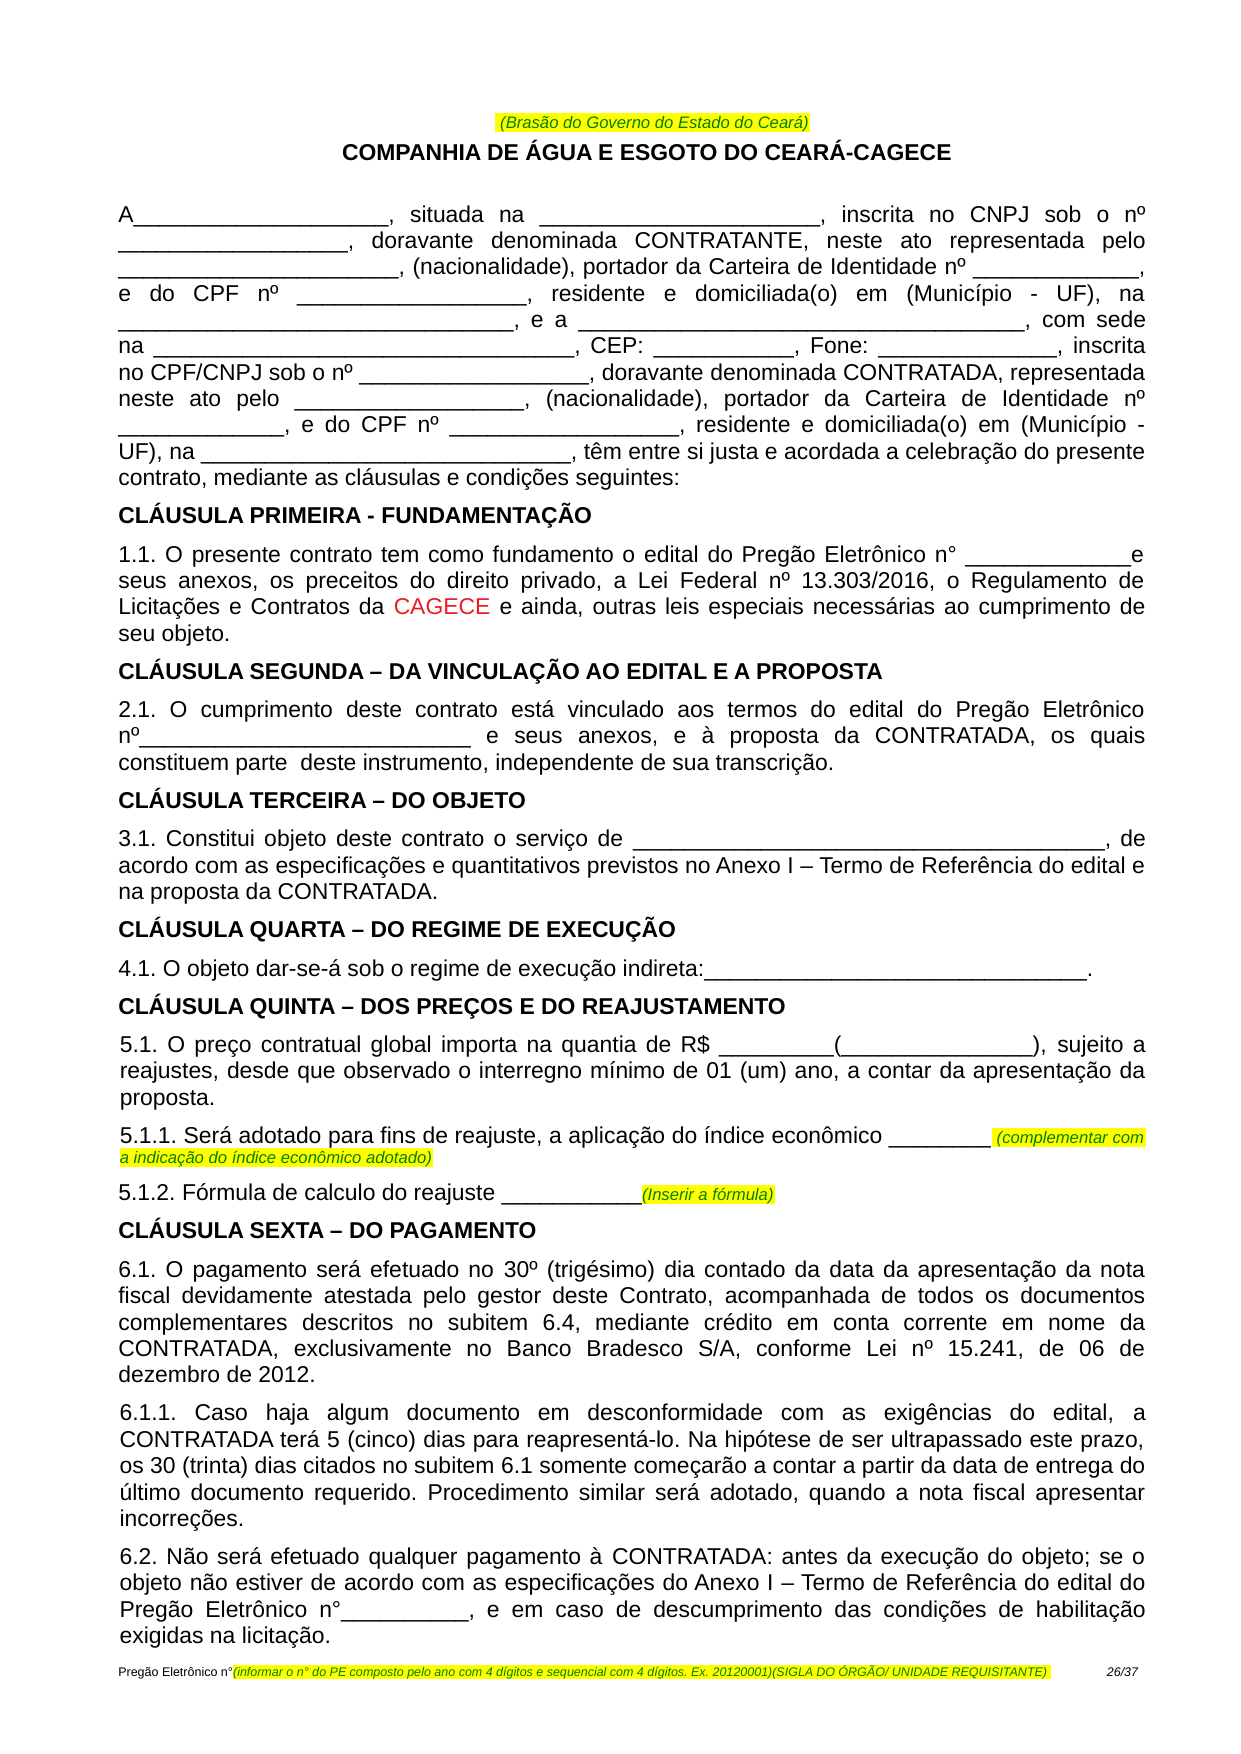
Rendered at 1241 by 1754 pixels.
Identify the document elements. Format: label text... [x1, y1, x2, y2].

text CLÁUSULA SEXTA – DO PAGAMENTO [118, 1217, 1146, 1244]
text CLÁUSULA PRIMEIRA - FUNDAMENTAÇÃO [118, 502, 1146, 529]
text 2.1. O cumprimento deste contrato está vinculado aos termos do edital do Pregão Eletrônico nº__________________________ e seus anexos, e à proposta da CONTRATADA, os quais constituem parte deste instrumento, independente de sua transcrição. [118, 696, 1146, 775]
text 4.1. O objeto dar-se-á sob o regime de execução indireta:______________________________. [118, 954, 1146, 981]
text 3.1. Constitui objeto deste contrato o serviço de _____________________________________, de acordo com as especificações e quantitativos previstos no Anexo I – Termo de Referência do edital e na proposta da CONTRATADA. [118, 825, 1146, 904]
text CLÁUSULA QUARTA – DO REGIME DE EXECUÇÃO [118, 916, 1146, 943]
text CLÁUSULA QUINTA – DOS PREÇOS E DO REAJUSTAMENTO [118, 993, 1146, 1019]
text 5.1. O preço contratual global importa na quantia de R$ _________(_______________), sujeito a reajustes, desde que observado o interregno mínimo de 01 (um) ano, a contar da apresentação da proposta. [119, 1031, 1146, 1110]
text CLÁUSULA SEGUNDA – DA VINCULAÇÃO AO EDITAL E A PROPOSTA [118, 658, 1146, 684]
text 6.1. O pagamento será efetuado no 30º (trigésimo) dia contado da data da apresentação da nota fiscal devidamente atestada pelo gestor deste Contrato, acompanhada de todos os documentos complementares descritos no subitem 6.4, mediante crédito em conta corrente em nome da CONTRATADA, exclusivamente no Banco Bradesco S/A, conforme Lei nº 15.241, de 06 de dezembro de 2012. [118, 1256, 1146, 1387]
text 5.1.2. Fórmula de calculo do reajuste ___________(Inserir a fórmula) [118, 1179, 1146, 1206]
text 1.1. O presente contrato tem como fundamento o edital do Pregão Eletrônico n° _____________e seus anexos, os preceitos do direito privado, a Lei Federal nº 13.303/2016, o Regulamento de Licitações e Contratos da CAGECE e ainda, outras leis especiais necessárias ao cumprimento de seu objeto. [118, 541, 1146, 646]
text 6.1.1. Caso haja algum documento em desconformidade com as exigências do edital, a CONTRATADA terá 5 (cinco) dias para reapresentá-lo. Na hipótese de ser ultrapassado este prazo, os 30 (trinta) dias citados no subitem 6.1 somente começarão a contar a partir da data de entrega do último documento requerido. Procedimento similar será adotado, quando a nota fiscal apresentar incorreções. [119, 1399, 1146, 1531]
text 6.2. Não será efetuado qualquer pagamento à CONTRATADA: antes da execução do objeto; se o objeto não estiver de acordo com as especificações do Anexo I – Termo de Referência do edital do Pregão Eletrônico n°__________, e em caso de descumprimento das condições de habilitação exigidas na licitação. [119, 1543, 1146, 1648]
text CLÁUSULA TERCEIRA – DO OBJETO [118, 787, 1146, 813]
text 5.1.1. Será adotado para fins de reajuste, a aplicação do índice econômico ________ (complementar com a indicação do índice econômico adotado) [119, 1122, 1146, 1167]
text A____________________, situada na ______________________, inscrita no CNPJ sob o nº __________________, doravante denominada CONTRATANTE, neste ato representada pelo ______________________, (nacionalidade), portador da Carteira de Identidade nº _____________, e do CPF nº __________________, residente e domiciliada(o) em (Município - UF), na _______________________________, e a ___________________________________, com sede na _________________________________, CEP: ___________, Fone: ______________, inscrita no CPF/CNPJ sob o nº __________________, doravante denominada CONTRATADA, representada neste ato pelo __________________, (nacionalidade), portador da Carteira de Identidade nº _____________, e do CPF nº __________________, residente e domiciliada(o) em (Município - UF), na _____________________________, têm entre si justa e acordada a celebração do presente contrato, mediante as cláusulas e condições seguintes: [118, 201, 1146, 491]
